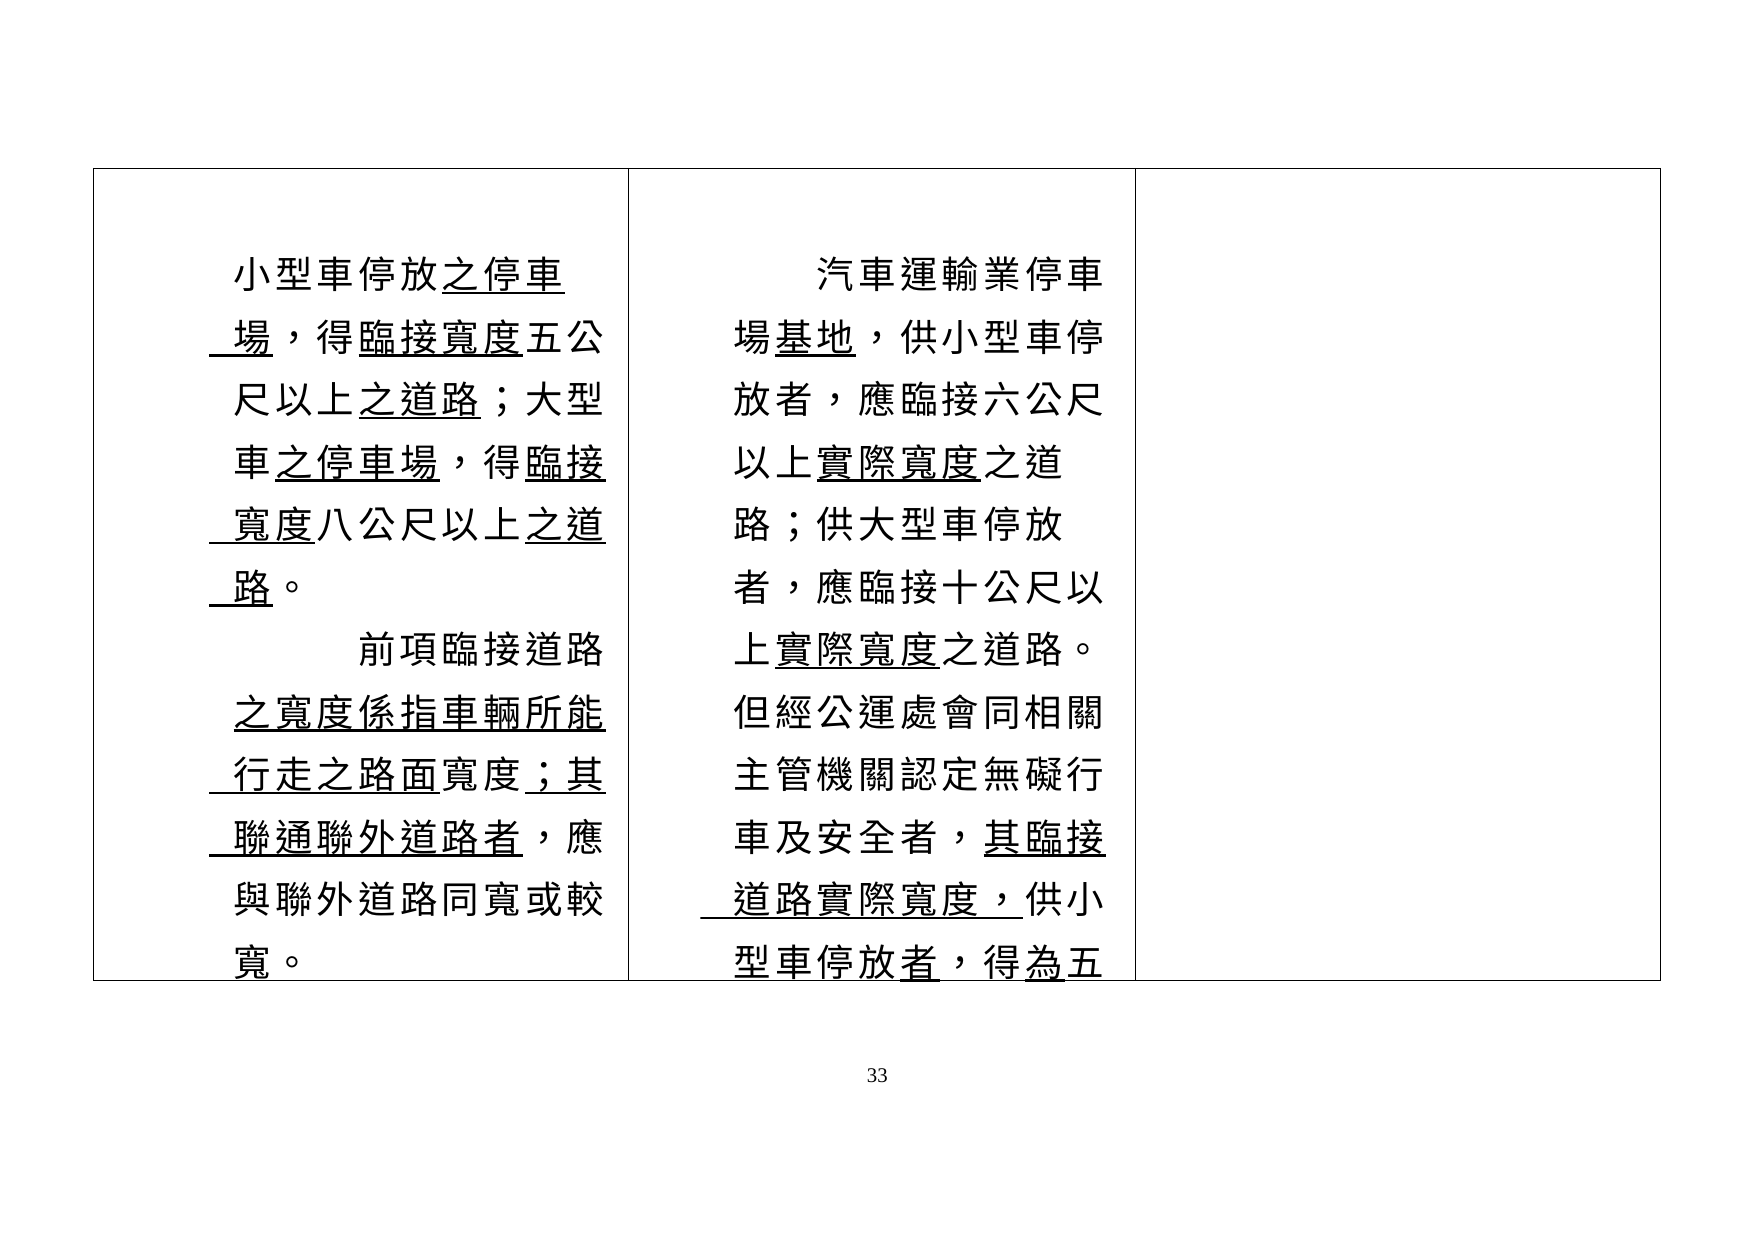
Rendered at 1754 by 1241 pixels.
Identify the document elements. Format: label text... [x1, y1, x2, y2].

table_cell 小型車停放之停車場，得臨接寬度五公尺以上之道路；大型車之停車場，得臨接寬度八公尺以上之道路。 前項臨接道路之寬度係指車輛所能行走之路面寬度；其聯通聯外道路者，應與聯外道路同寬或較寬。 [94, 169, 628, 980]
table_cell [1136, 169, 1660, 980]
table_cell 汽車運輸業停車場之出入口，不得臨接下列道路或場所： 道路交叉路口、公共汽車招呼站、鐵路平交道十公尺範圍內。但公共汽車客運業停車場出入口不受公車招呼站距離之限制。 消防車出入口、消防栓五公尺範圍內。 學校、醫院、市場等出入口三十公尺範圍內。 其他有妨礙交通之道路或場所。 汽車運輸業停車場基地，供小型車停放者，應臨接六公尺以上實際寬度之道路；供大型車停放者，應臨接十公尺以上實際寬度之道路。但經公運處會同相關主管機關認定無礙行車及安全者，其臨接道路實際寬度，供小型車停放者，得為五公尺以上；大型車得為八公尺以上。 前項臨接道路其不含退縮之實際寬度，應與聯通之聯外道路同寬或較寬。 [629, 169, 1135, 980]
